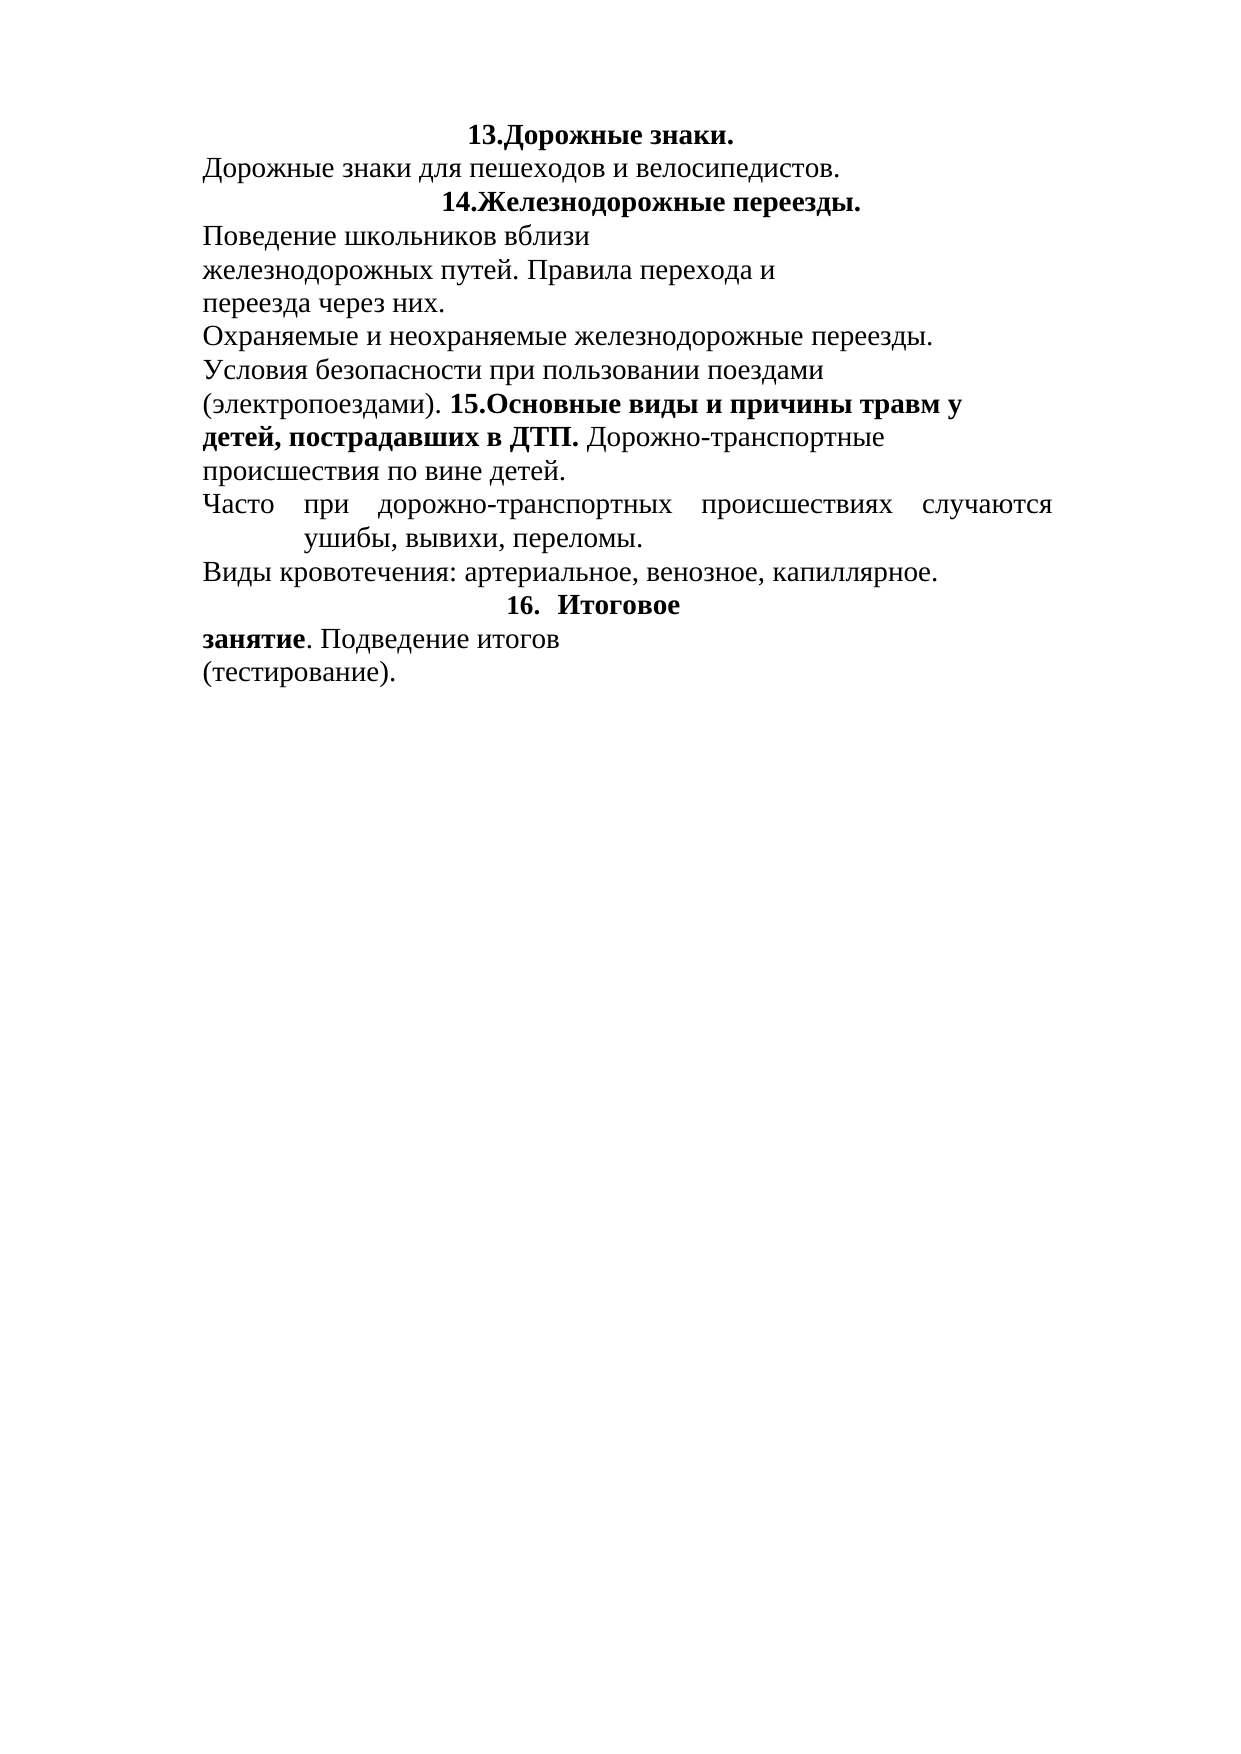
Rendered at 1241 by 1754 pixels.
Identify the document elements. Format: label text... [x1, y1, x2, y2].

subtitle 14.Железнодорожные переезды. [441, 185, 1122, 218]
text Виды кровотечения: артериальное, венозное, капиллярное. [202, 554, 1122, 587]
text Поведение школьников вблизи железнодорожных путей. Правила перехода и переезда через них. [202, 218, 818, 319]
subtitle 13.Дорожные знаки. [431, 118, 1122, 151]
text Условия безопасности при пользовании поездами (электропоездами). 15.Основные виды и причины травм у детей, пострадавших в ДТП. Дорожно-транспортные происшествия по вине детей. [202, 352, 1003, 487]
text Дорожные знаки для пешеходов и велосипедистов. [202, 151, 1122, 184]
text Охраняемые и неохраняемые железнодорожные переезды. [202, 319, 1122, 352]
list Итоговое занятие. Подведение итогов (тестирование). [202, 587, 699, 688]
text Часто при дорожно-транспортных происшествиях случаются ушибы, вывихи, переломы. [127, 487, 1078, 554]
